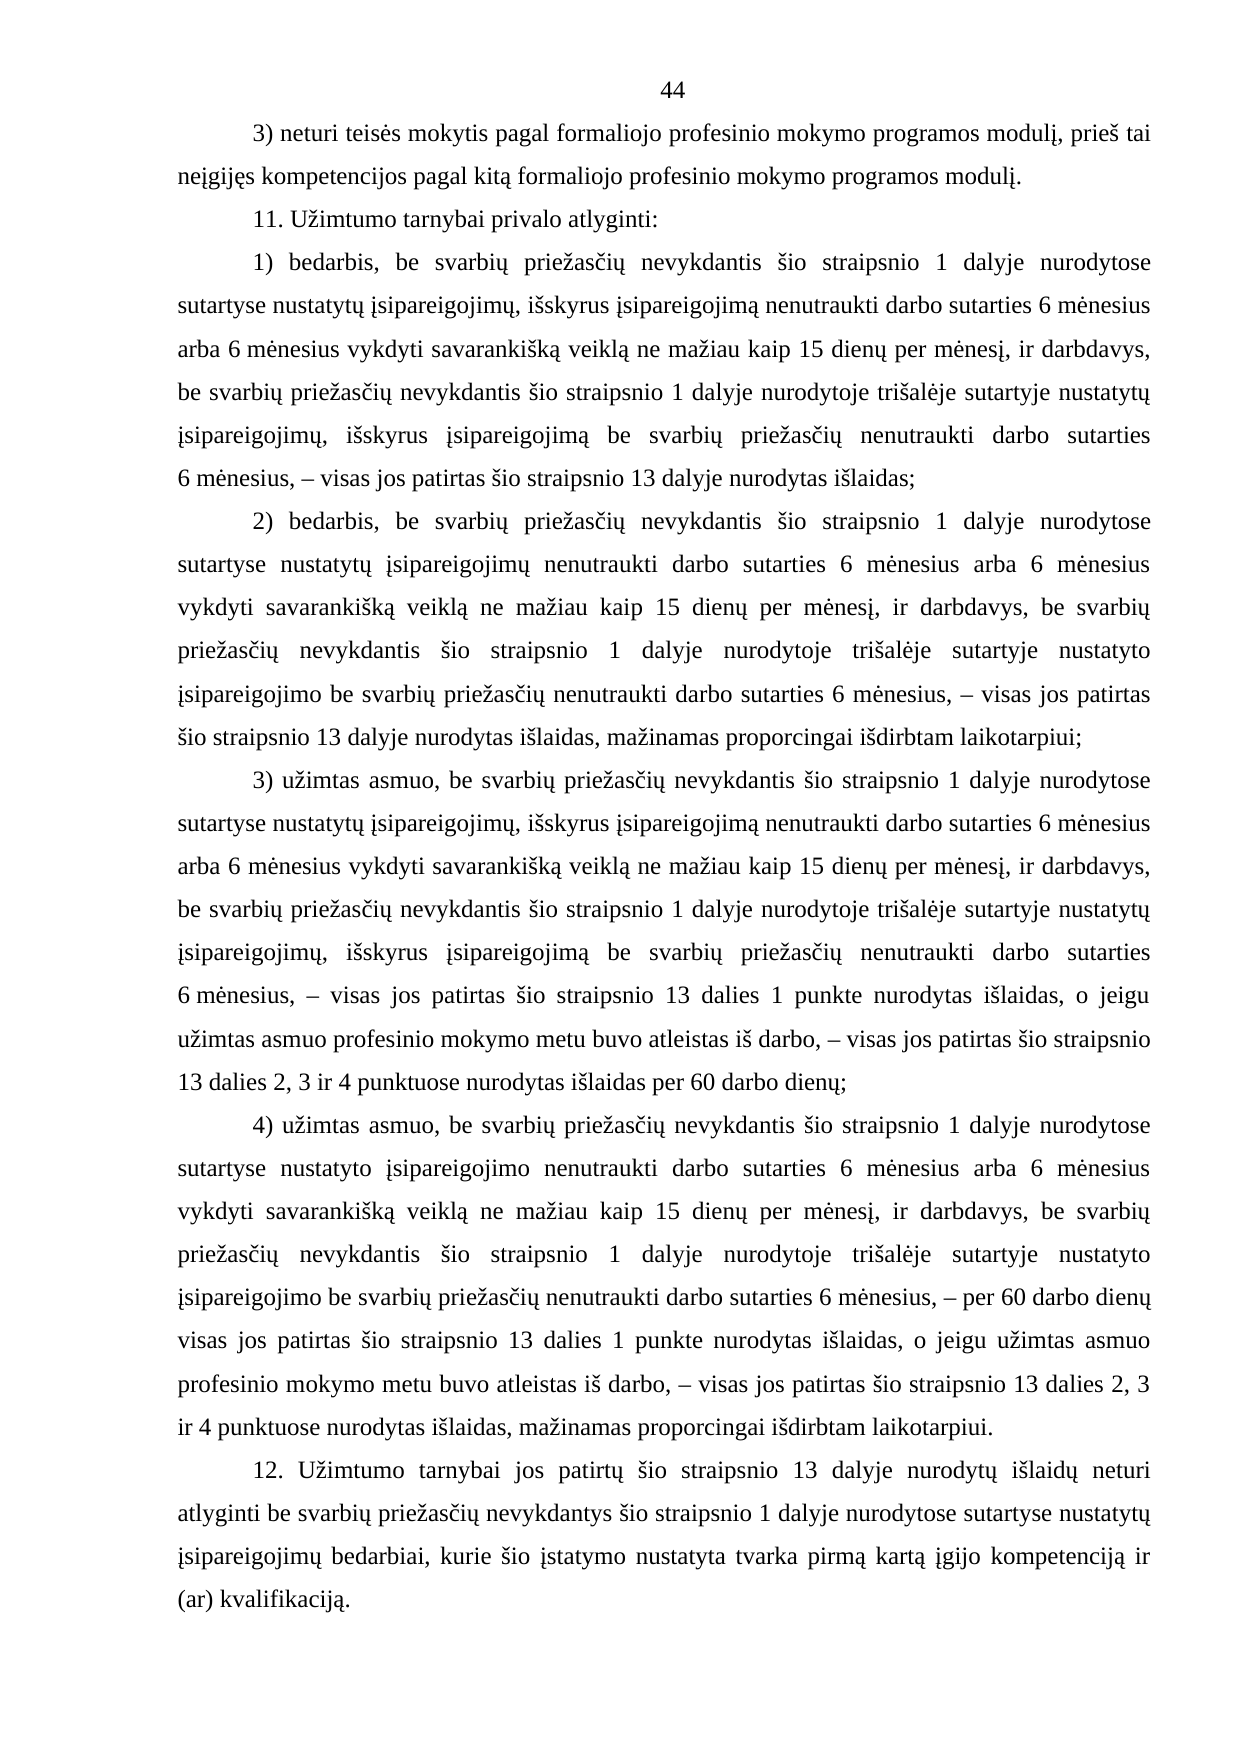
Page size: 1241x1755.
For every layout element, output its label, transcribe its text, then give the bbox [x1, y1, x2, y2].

text 1) bedarbis, be svarbių priežasčių nevykdantis šio straipsnio 1 dalyje nurodytose sutartyse nustatytų įsipareigojimų, išskyrus įsipareigojimą nenutraukti darbo sutarties 6 mėnesius arba 6 mėnesius vykdyti savarankišką veiklą ne mažiau kaip 15 dienų per mėnesį, ir darbdavys, be svarbių priežasčių nevykdantis šio straipsnio 1 dalyje nurodytoje trišalėje sutartyje nustatytų įsipareigojimų, išskyrus įsipareigojimą be svarbių priežasčių nenutraukti darbo sutarties 6 mėnesius, – visas jos patirtas šio straipsnio 13 dalyje nurodytas išlaidas; [177, 247, 1152, 492]
text 2) bedarbis, be svarbių priežasčių nevykdantis šio straipsnio 1 dalyje nurodytose sutartyse nustatytų įsipareigojimų nenutraukti darbo sutarties 6 mėnesius arba 6 mėnesius vykdyti savarankišką veiklą ne mažiau kaip 15 dienų per mėnesį, ir darbdavys, be svarbių priežasčių nevykdantis šio straipsnio 1 dalyje nurodytoje trišalėje sutartyje nustatyto įsipareigojimo be svarbių priežasčių nenutraukti darbo sutarties 6 mėnesius, – visas jos patirtas šio straipsnio 13 dalyje nurodytas išlaidas, mažinamas proporcingai išdirbtam laikotarpiui; [177, 506, 1152, 751]
text 3) užimtas asmuo, be svarbių priežasčių nevykdantis šio straipsnio 1 dalyje nurodytose sutartyse nustatytų įsipareigojimų, išskyrus įsipareigojimą nenutraukti darbo sutarties 6 mėnesius arba 6 mėnesius vykdyti savarankišką veiklą ne mažiau kaip 15 dienų per mėnesį, ir darbdavys, be svarbių priežasčių nevykdantis šio straipsnio 1 dalyje nurodytoje trišalėje sutartyje nustatytų įsipareigojimų, išskyrus įsipareigojimą be svarbių priežasčių nenutraukti darbo sutarties 6 mėnesius, – visas jos patirtas šio straipsnio 13 dalies 1 punkte nurodytas išlaidas, o jeigu užimtas asmuo profesinio mokymo metu buvo atleistas iš darbo, – visas jos patirtas šio straipsnio 13 dalies 2, 3 ir 4 punktuose nurodytas išlaidas per 60 darbo dienų; [177, 765, 1152, 1096]
text 4) užimtas asmuo, be svarbių priežasčių nevykdantis šio straipsnio 1 dalyje nurodytose sutartyse nustatyto įsipareigojimo nenutraukti darbo sutarties 6 mėnesius arba 6 mėnesius vykdyti savarankišką veiklą ne mažiau kaip 15 dienų per mėnesį, ir darbdavys, be svarbių priežasčių nevykdantis šio straipsnio 1 dalyje nurodytoje trišalėje sutartyje nustatyto įsipareigojimo be svarbių priežasčių nenutraukti darbo sutarties 6 mėnesius, – per 60 darbo dienų visas jos patirtas šio straipsnio 13 dalies 1 punkte nurodytas išlaidas, o jeigu užimtas asmuo profesinio mokymo metu buvo atleistas iš darbo, – visas jos patirtas šio straipsnio 13 dalies 2, 3 ir 4 punktuose nurodytas išlaidas, mažinamas proporcingai išdirbtam laikotarpiui. [177, 1110, 1152, 1441]
text 12. Užimtumo tarnybai jos patirtų šio straipsnio 13 dalyje nurodytų išlaidų neturi atlyginti be svarbių priežasčių nevykdantys šio straipsnio 1 dalyje nurodytose sutartyse nustatytų įsipareigojimų bedarbiai, kurie šio įstatymo nustatyta tvarka pirmą kartą įgijo kompetenciją ir (ar) kvalifikaciją. [177, 1455, 1152, 1613]
text 3) neturi teisės mokytis pagal formaliojo profesinio mokymo programos modulį, prieš tai neįgijęs kompetencijos pagal kitą formaliojo profesinio mokymo programos modulį. [177, 118, 1152, 190]
text 11. Užimtumo tarnybai privalo atlyginti: [177, 204, 1152, 233]
